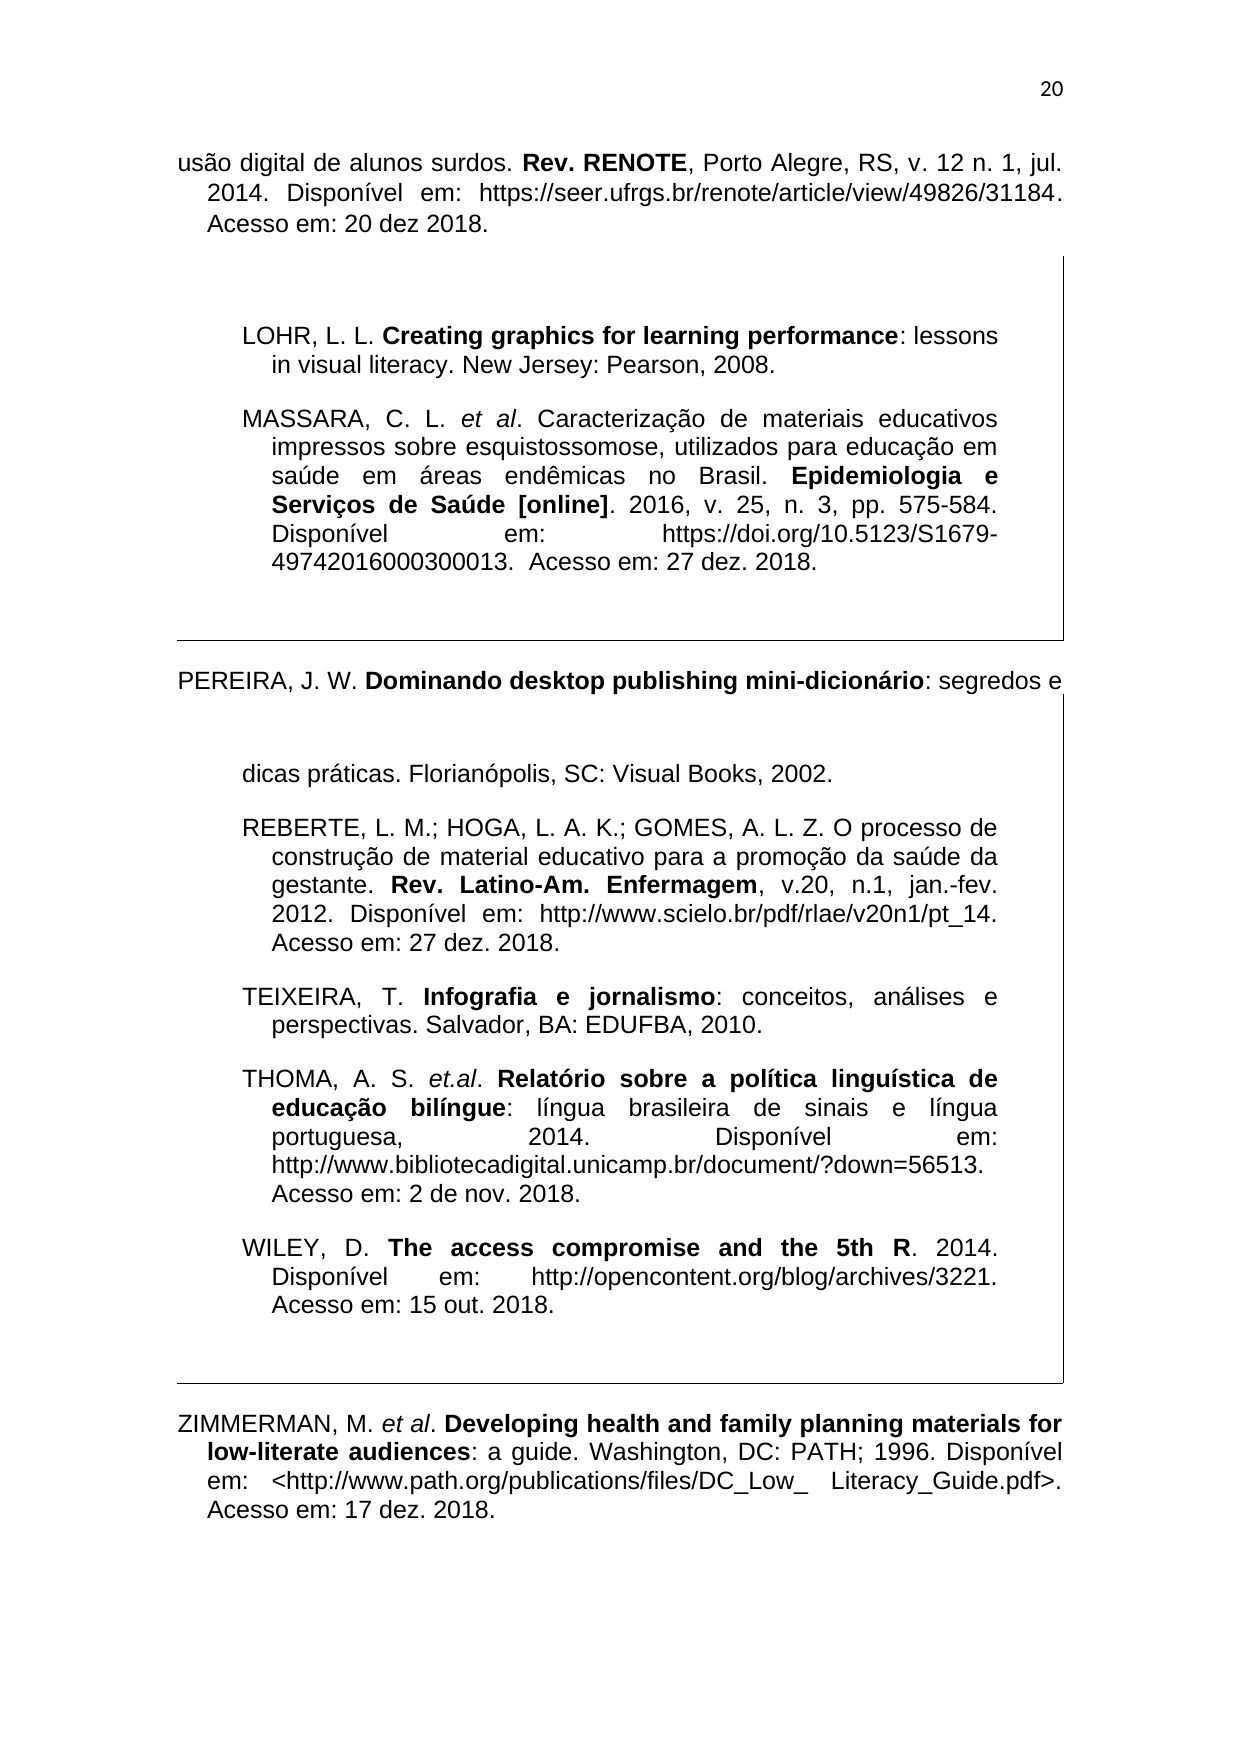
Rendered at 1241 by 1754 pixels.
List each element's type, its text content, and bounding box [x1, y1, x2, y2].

text usão digital de alunos surdos. Rev. RENOTE, Porto Alegre, RS, v. 12 n. 1, jul. 2014. Disponível em: https://seer.ufrgs.br/renote/article/view/49826/31184. Acesso em: 20 dez 2018. [177, 148, 1063, 238]
text MASSARA, C. L. et al. Caracterização de materiais educativos impressos sobre esquistossomose, utilizados para educação em saúde em áreas endêmicas no Brasil. Epidemiologia e Serviços de Saúde [online]. 2016, v. 25, n. 3, pp. 575-584. Disponível em: https://doi.org/10.5123/S1679-49742016000300013. Acesso em: 27 dez. 2018. [177, 339, 1063, 640]
text REBERTE, L. M.; HOGA, L. A. K.; GOMES, A. L. Z. O processo de construção de material educativo para a promoção da saúde da gestante. Rev. Latino-Am. Enfermagem, v.20, n.1, jan.-fev. 2012. Disponível em: http://www.scielo.br/pdf/rlae/v20n1/pt_14. Acesso em: 27 dez. 2018. [177, 748, 1063, 917]
text WILEY, D. The access compromise and the 5th R. 2014. Disponível em: http://opencontent.org/blog/archives/3221. Acesso em: 15 out. 2018. [177, 1168, 1063, 1383]
text THOMA, A. S. et.al. Relatório sobre a política linguística de educação bilíngue: língua brasileira de sinais e língua portuguesa, 2014. Disponível em: http://www.bibliotecadigital.unicamp.br/document/?down=56513. Acesso em: 2 de nov. 2018. [177, 999, 1063, 1168]
text TEIXEIRA, T. Infografia e jornalismo: conceitos, análises e perspectivas. Salvador, BA: EDUFBA, 2010. [177, 917, 1063, 999]
text PEREIRA, J. W. Dominando desktop publishing mini-dicionário: segredos e [177, 666, 1063, 694]
text dicas práticas. Florianópolis, SC: Visual Books, 2002. [177, 694, 1063, 748]
text LOHR, L. L. Creating graphics for learning performance: lessons in visual literacy. New Jersey: Pearson, 2008. [177, 256, 1063, 339]
text ZIMMERMAN, M. et al. Developing health and family planning materials for low-literate audiences: a guide. Washington, DC: PATH; 1996. Disponível em: <http://www.path.org/publications/files/DC_Low_ Literacy_Guide.pdf>. Acesso em: 17 dez. 2018. [177, 1408, 1063, 1523]
